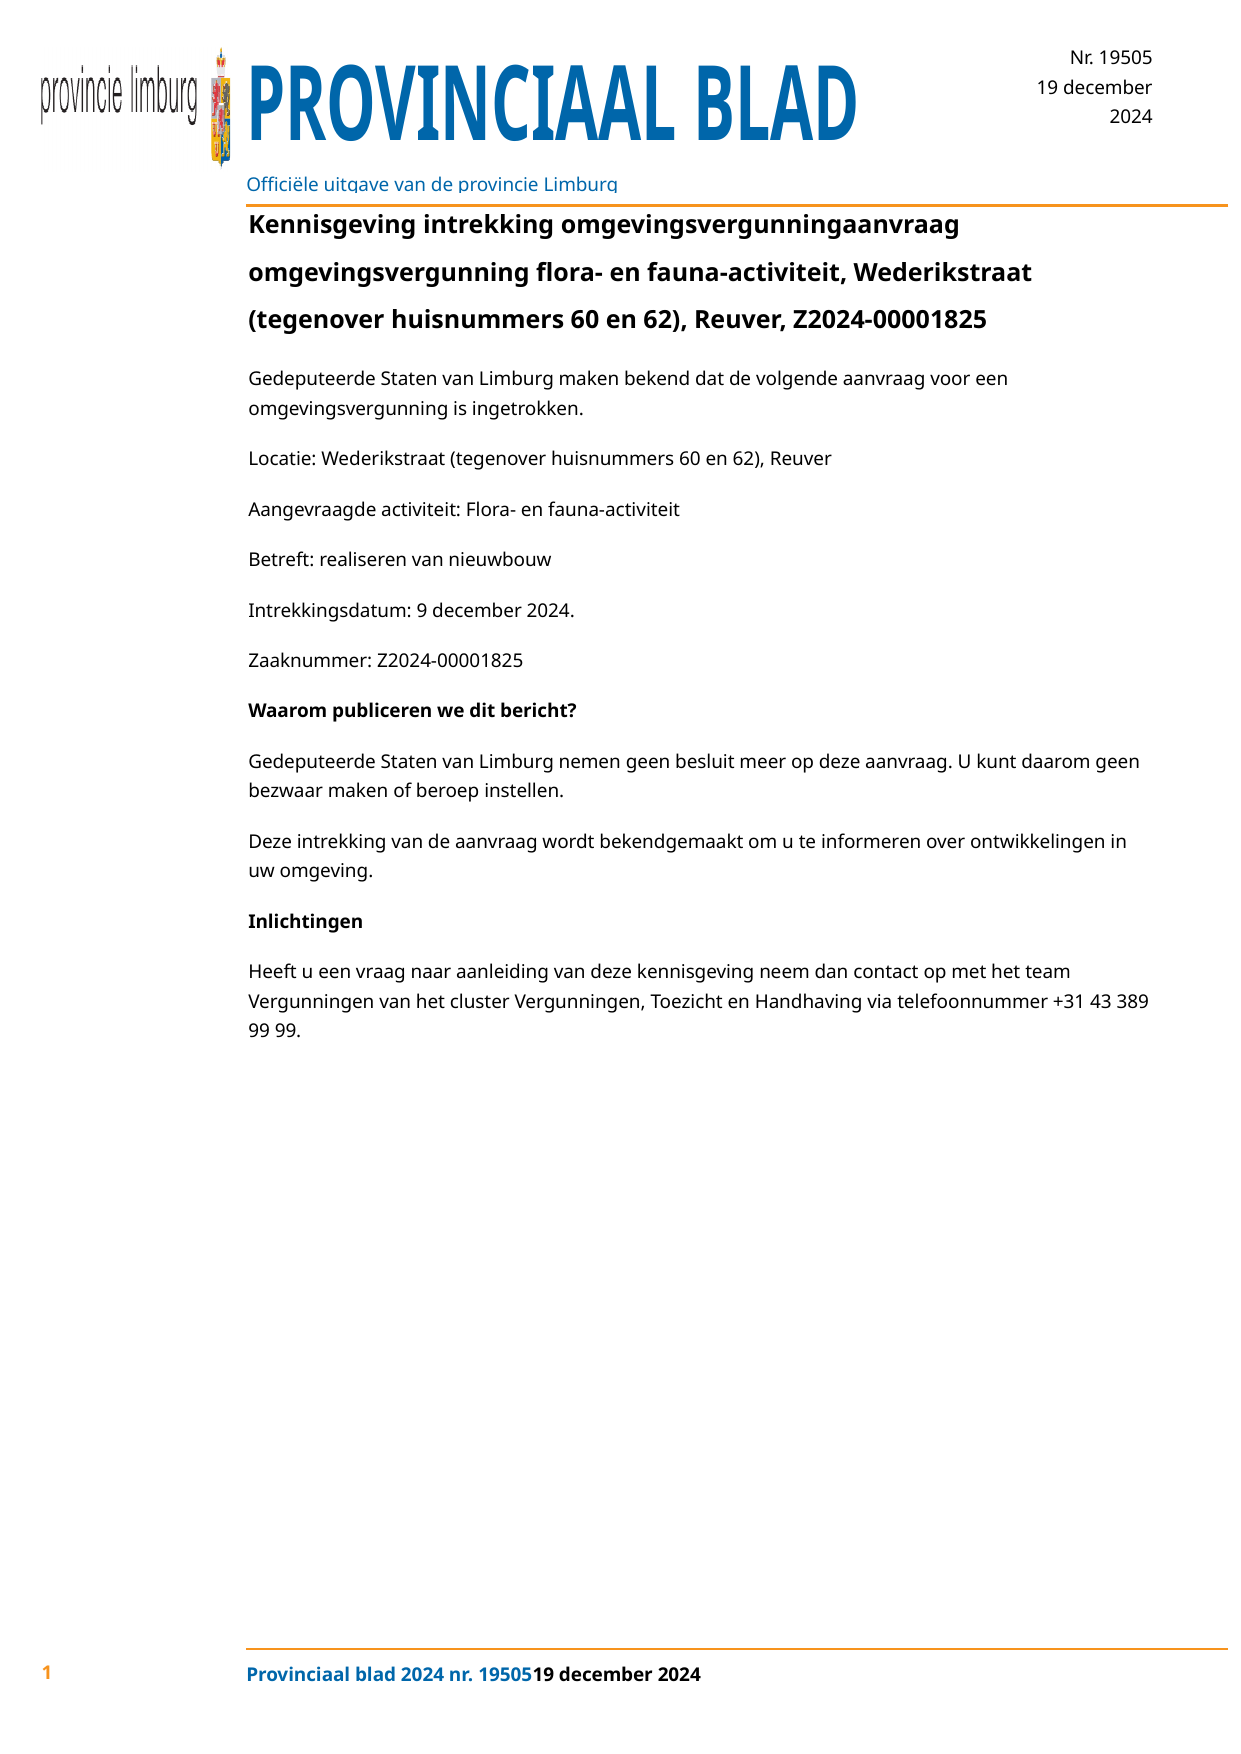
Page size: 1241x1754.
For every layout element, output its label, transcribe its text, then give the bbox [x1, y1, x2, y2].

text Gedeputeerde Staten van Limburg maken bekend dat de volgende aanvraag voor een omgevingsvergunning is ingetrokken. [248, 366, 1152, 421]
text Zaaknummer: Z2024-00001825 [248, 647, 1152, 673]
text Aangevraagde activiteit: Flora- en fauna-activiteit [248, 496, 1152, 522]
text Locatie: Wederikstraat (tegenover huisnummers 60 en 62), Reuver [248, 446, 1152, 471]
text Inlichtingen [248, 908, 1152, 934]
text Heeft u een vraag naar aanleiding van deze kennisgeving neem dan contact op met het team Vergunningen van het cluster Vergunningen, Toezicht en Handhaving via telefoonnummer +31 43 389 99 99. [248, 958, 1152, 1043]
text Gedeputeerde Staten van Limburg nemen geen besluit meer op deze aanvraag. U kunt daarom geen bezwaar maken of beroep instellen. [248, 748, 1152, 803]
text Deze intrekking van de aanvraag wordt bekendgemaakt om u te informeren over ontwikkelingen in uw omgeving. [248, 828, 1152, 883]
text Kennisgeving intrekking omgevingsvergunningaanvraag omgevingsvergunning flora- en fauna-activiteit, Wederikstraat (tegenover huisnummers 60 en 62), Reuver, Z2024-00001825 [248, 207, 1152, 336]
text Waarom publiceren we dit bericht? [248, 698, 1152, 723]
picture [41, 47, 231, 172]
text Betreft: realiseren van nieuwbouw [248, 546, 1152, 572]
text Intrekkingsdatum: 9 december 2024. [248, 597, 1152, 622]
